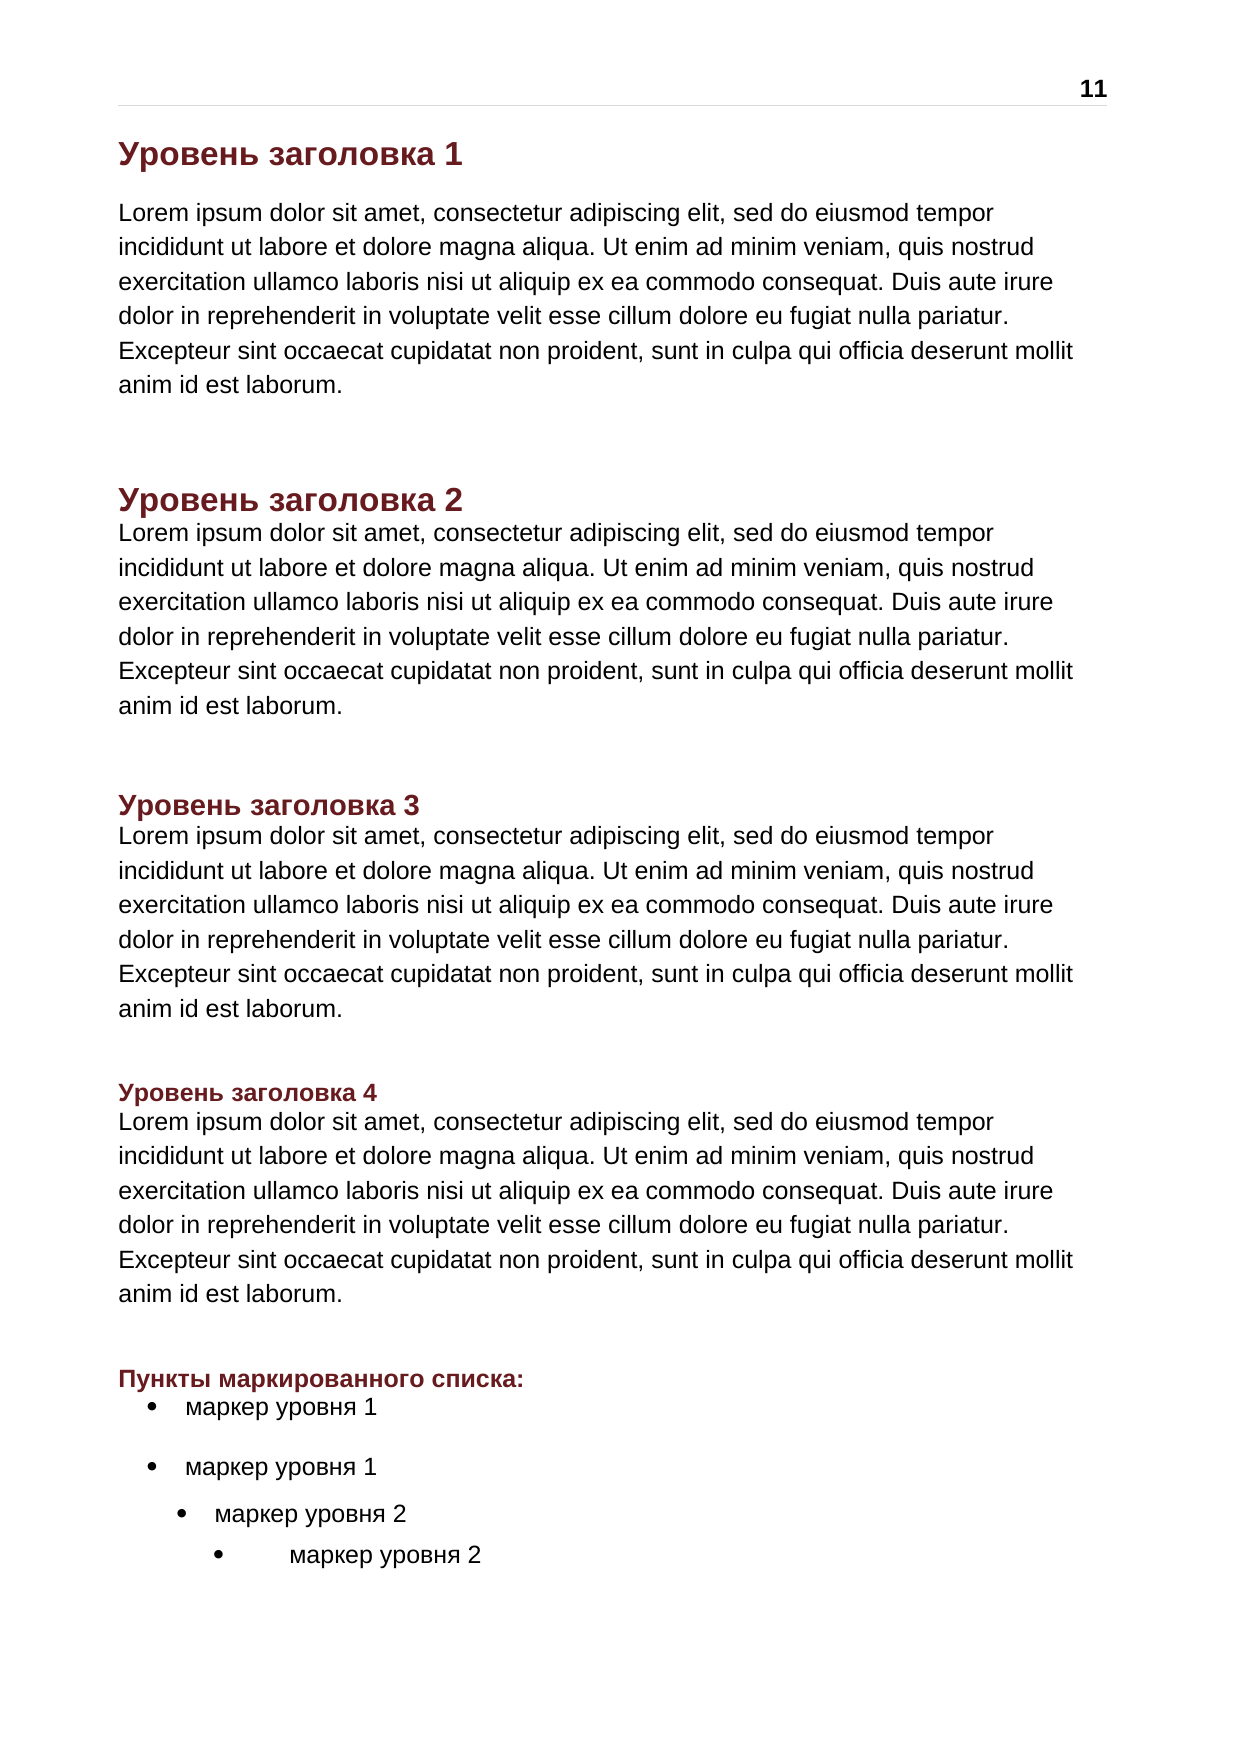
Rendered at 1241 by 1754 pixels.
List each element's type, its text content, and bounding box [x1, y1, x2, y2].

list маркер уровня 1 [148, 1452, 1107, 1481]
list маркер уровня 1 [148, 1392, 1107, 1421]
subtitle Уровень заголовка 4 [118, 1078, 1107, 1107]
subtitle Пункты маркированного списка: [118, 1364, 1107, 1392]
subtitle Уровень заголовка 2 [118, 480, 1107, 518]
list маркер уровня 2 [177, 1499, 1107, 1528]
text Lorem ipsum dolor sit amet, consectetur adipiscing elit, sed do eiusmod tempor incididunt ut labore et dolore magna aliqua. Ut enim ad minim veniam, quis nostrud exercitation ullamco laboris nisi ut aliquip ex ea commodo consequat. Duis aute irure dolor in reprehenderit in voluptate velit esse cillum dolore eu fugiat nulla pariatur. Excepteur sint occaecat cupidatat non proident, sunt in culpa qui officia deserunt mollit anim id est laborum. [118, 198, 1107, 399]
list маркер уровня 2 [214, 1540, 1107, 1569]
text Lorem ipsum dolor sit amet, consectetur adipiscing elit, sed do eiusmod tempor incididunt ut labore et dolore magna aliqua. Ut enim ad minim veniam, quis nostrud exercitation ullamco laboris nisi ut aliquip ex ea commodo consequat. Duis aute irure dolor in reprehenderit in voluptate velit esse cillum dolore eu fugiat nulla pariatur. Excepteur sint occaecat cupidatat non proident, sunt in culpa qui officia deserunt mollit anim id est laborum. [118, 1107, 1107, 1308]
subtitle Уровень заголовка 1 [118, 134, 1107, 173]
text Lorem ipsum dolor sit amet, consectetur adipiscing elit, sed do eiusmod tempor incididunt ut labore et dolore magna aliqua. Ut enim ad minim veniam, quis nostrud exercitation ullamco laboris nisi ut aliquip ex ea commodo consequat. Duis aute irure dolor in reprehenderit in voluptate velit esse cillum dolore eu fugiat nulla pariatur. Excepteur sint occaecat cupidatat non proident, sunt in culpa qui officia deserunt mollit anim id est laborum. [118, 518, 1107, 719]
text Lorem ipsum dolor sit amet, consectetur adipiscing elit, sed do eiusmod tempor incididunt ut labore et dolore magna aliqua. Ut enim ad minim veniam, quis nostrud exercitation ullamco laboris nisi ut aliquip ex ea commodo consequat. Duis aute irure dolor in reprehenderit in voluptate velit esse cillum dolore eu fugiat nulla pariatur. Excepteur sint occaecat cupidatat non proident, sunt in culpa qui officia deserunt mollit anim id est laborum. [118, 821, 1107, 1022]
subtitle Уровень заголовка 3 [118, 788, 1107, 821]
